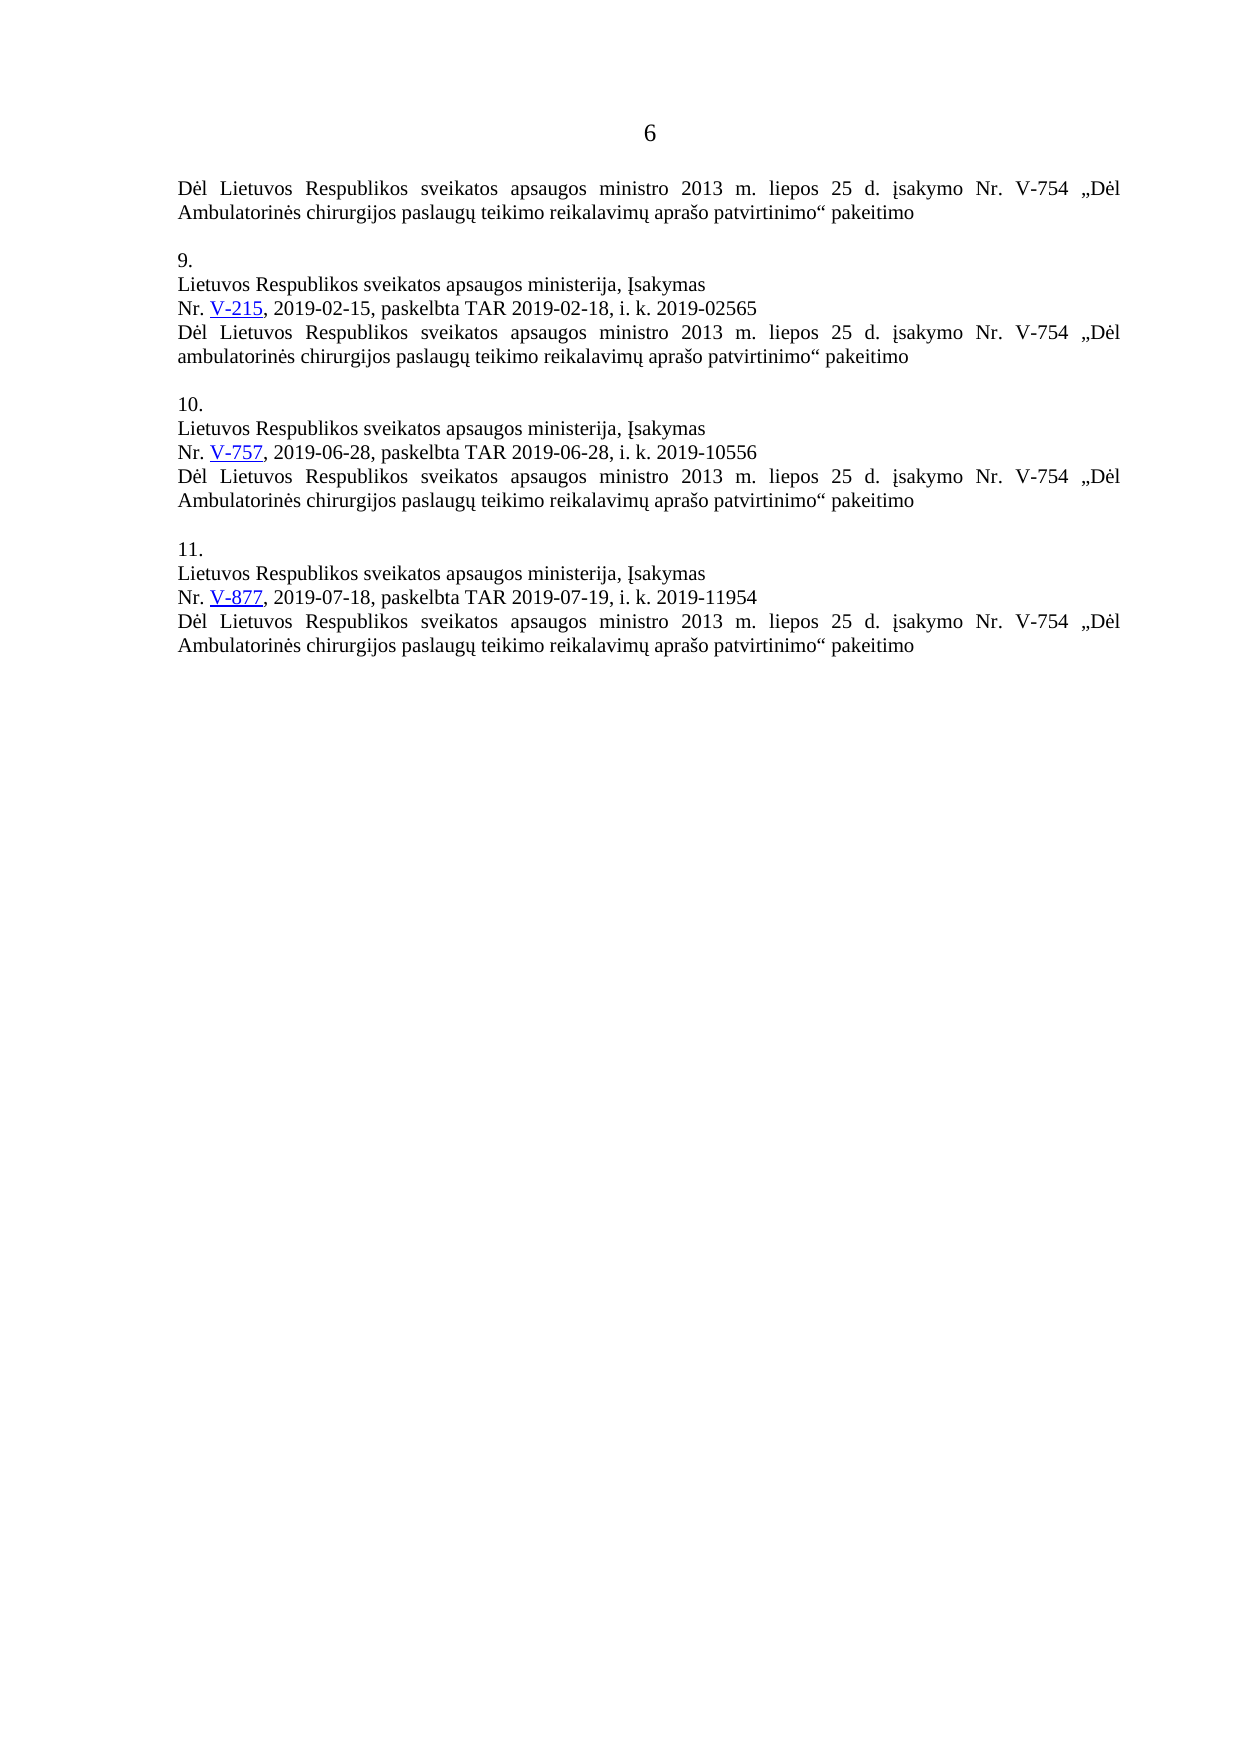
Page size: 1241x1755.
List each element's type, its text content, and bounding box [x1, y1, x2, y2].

text Dėl Lietuvos Respublikos sveikatos apsaugos ministro 2013 m. liepos 25 d. įsakymo Nr. V-754 „Dėl ambulatorinės chirurgijos paslaugų teikimo reikalavimų aprašo patvirtinimo“ pakeitimo [177, 320, 1122, 368]
text Lietuvos Respublikos sveikatos apsaugos ministerija, Įsakymas [177, 561, 1122, 585]
text Dėl Lietuvos Respublikos sveikatos apsaugos ministro 2013 m. liepos 25 d. įsakymo Nr. V-754 „Dėl Ambulatorinės chirurgijos paslaugų teikimo reikalavimų aprašo patvirtinimo“ pakeitimo [177, 176, 1122, 224]
text Dėl Lietuvos Respublikos sveikatos apsaugos ministro 2013 m. liepos 25 d. įsakymo Nr. V-754 „Dėl Ambulatorinės chirurgijos paslaugų teikimo reikalavimų aprašo patvirtinimo“ pakeitimo [177, 609, 1122, 657]
text Lietuvos Respublikos sveikatos apsaugos ministerija, Įsakymas [177, 416, 1122, 440]
text 11. [177, 537, 1122, 561]
text Nr. V-215, 2019-02-15, paskelbta TAR 2019-02-18, i. k. 2019-02565 [177, 296, 1122, 320]
text 9. [177, 248, 1122, 272]
text 10. [177, 392, 1122, 416]
text Nr. V-877, 2019-07-18, paskelbta TAR 2019-07-19, i. k. 2019-11954 [177, 585, 1122, 609]
text Nr. V-757, 2019-06-28, paskelbta TAR 2019-06-28, i. k. 2019-10556 [177, 440, 1122, 464]
text Dėl Lietuvos Respublikos sveikatos apsaugos ministro 2013 m. liepos 25 d. įsakymo Nr. V-754 „Dėl Ambulatorinės chirurgijos paslaugų teikimo reikalavimų aprašo patvirtinimo“ pakeitimo [177, 464, 1122, 512]
text Lietuvos Respublikos sveikatos apsaugos ministerija, Įsakymas [177, 272, 1122, 296]
